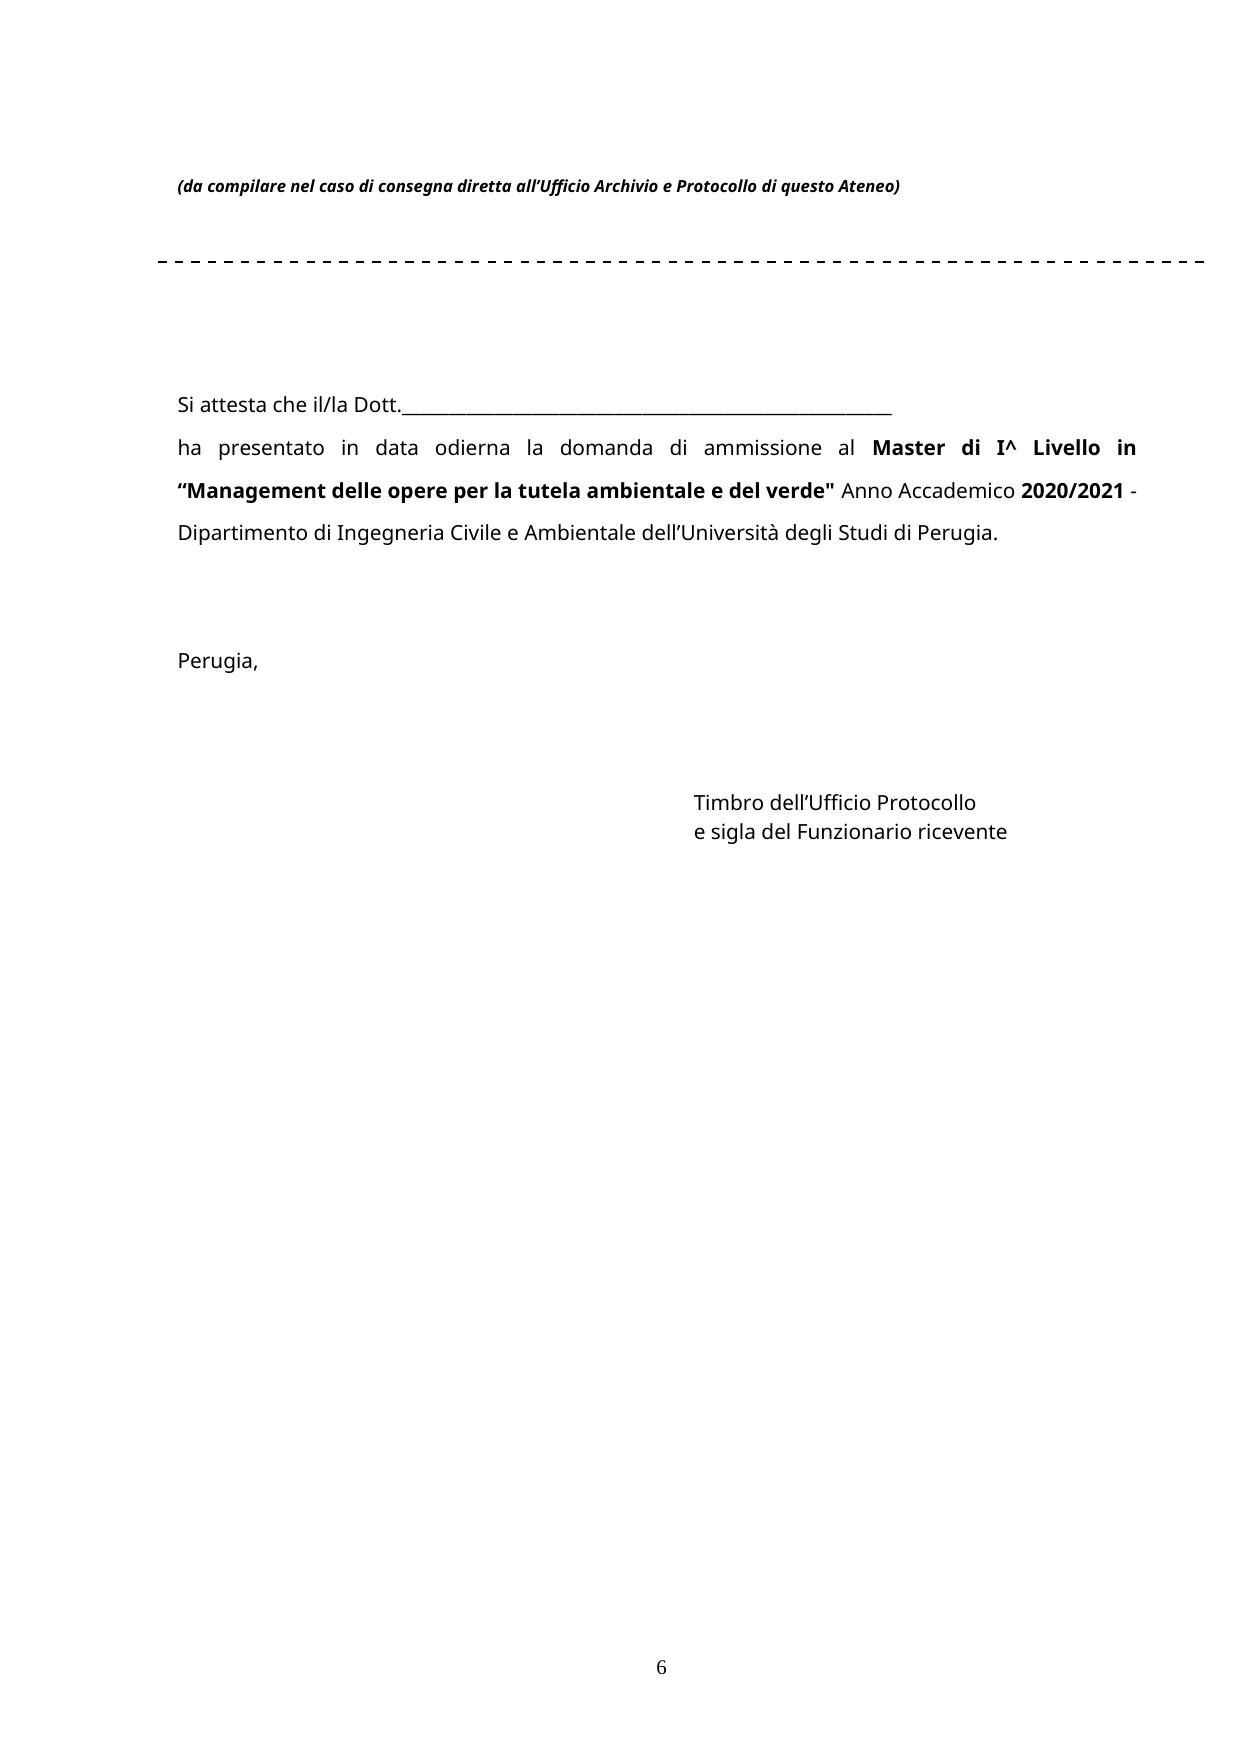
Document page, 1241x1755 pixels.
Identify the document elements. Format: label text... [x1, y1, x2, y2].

text Si attesta che il/la Dott._____________________________________________________ [177, 391, 1137, 419]
text (da compilare nel caso di consegna diretta all’Ufficio Archivio e Protocollo di questo Ateneo) [177, 175, 1137, 198]
text Timbro dell’Ufficio Protocollo [177, 788, 1137, 817]
text e sigla del Funzionario ricevente [177, 817, 1137, 845]
text Perugia, [177, 646, 1137, 675]
text ha presentato in data odierna la domanda di ammissione al Master di I^ Livello in “Management delle opere per la tutela ambientale e del verde" Anno Accademico 2020/2021 - Dipartimento di Ingegneria Civile e Ambientale dell’Università degli Studi di Perugia. [177, 433, 1137, 547]
